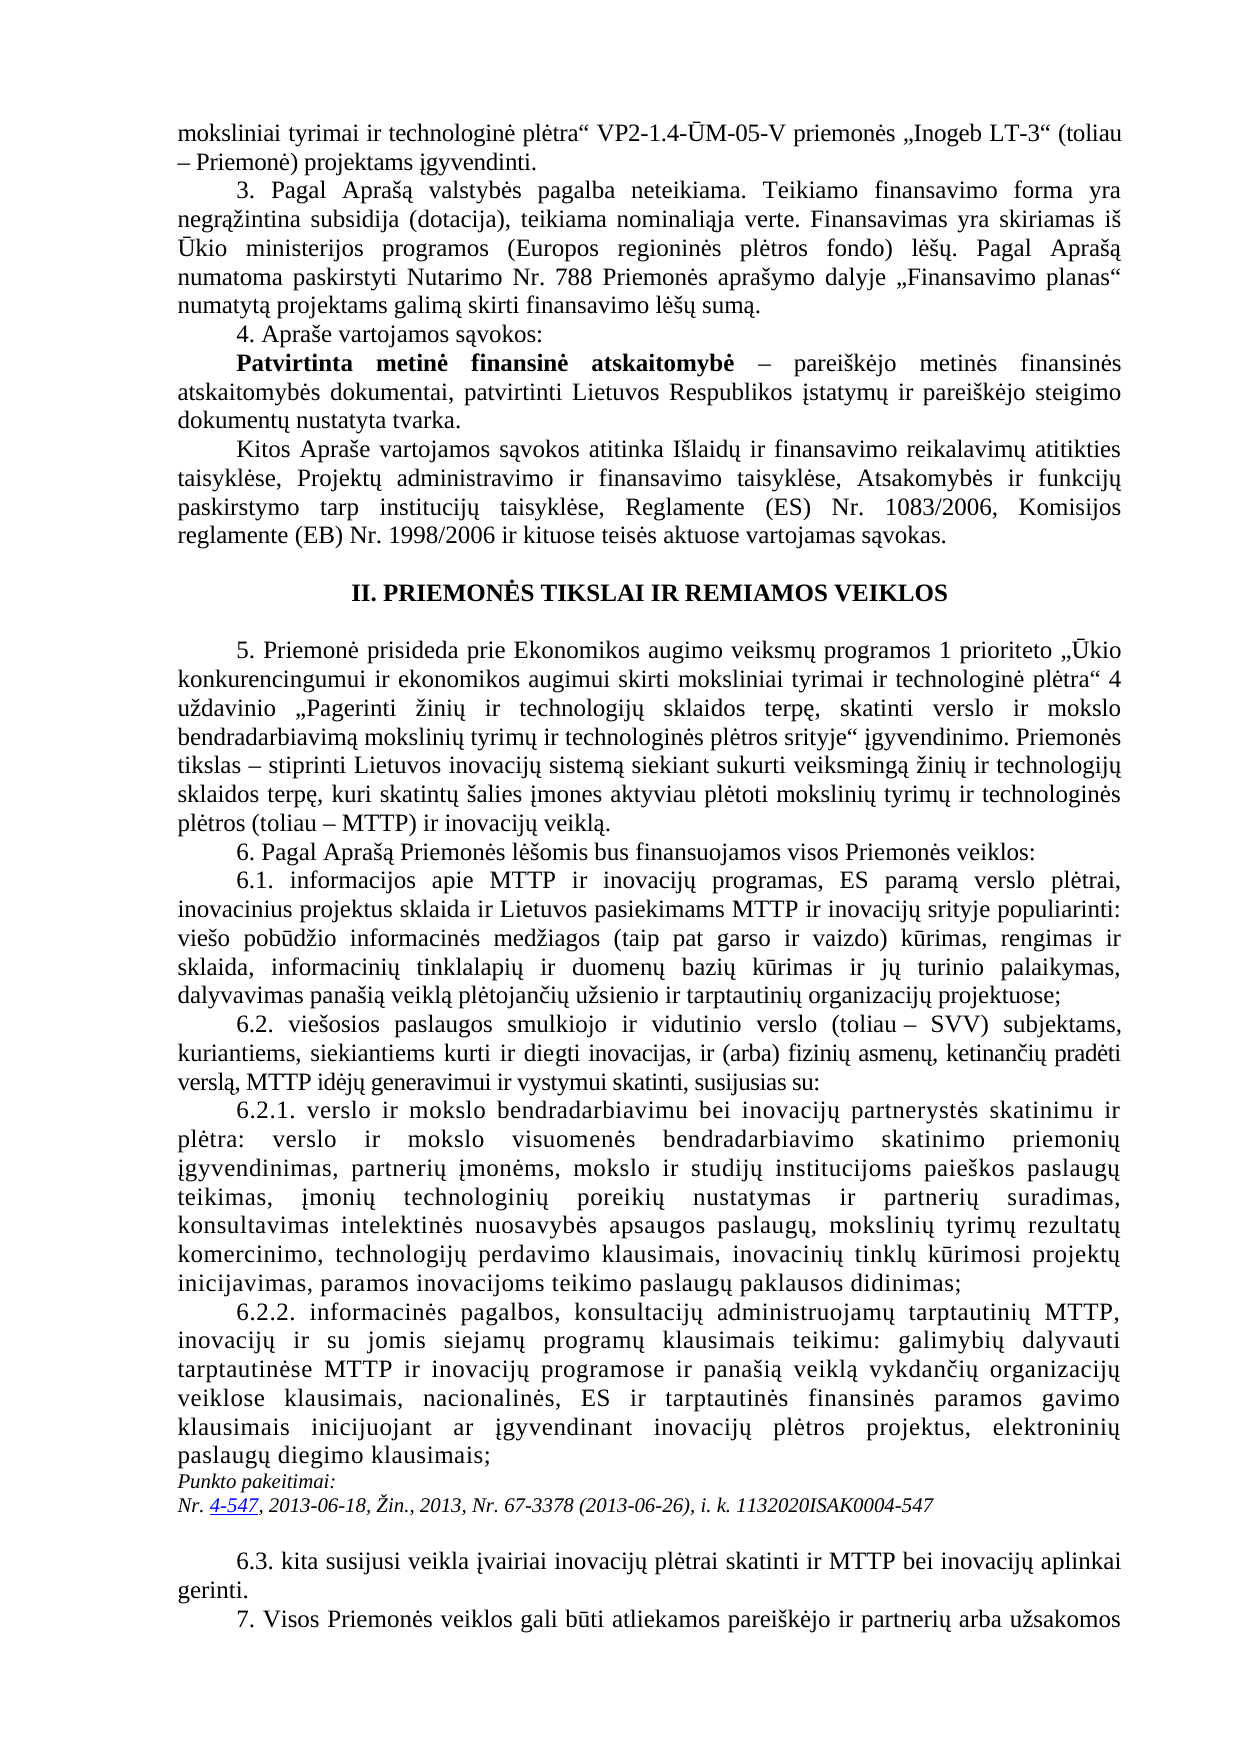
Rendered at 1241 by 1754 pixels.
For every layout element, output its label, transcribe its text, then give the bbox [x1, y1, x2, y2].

text Kitos Apraše vartojamos sąvokos atitinka Išlaidų ir finansavimo reikalavimų atitikties taisyklėse, Projektų administravimo ir finansavimo taisyklėse, Atsakomybės ir funkcijų paskirstymo tarp institucijų taisyklėse, Reglamente (ES) Nr. 1083/2006, Komisijos reglamente (EB) Nr. 1998/2006 ir kituose teisės aktuose vartojamas sąvokas. [177, 434, 1122, 549]
text 6.3. kita susijusi veikla įvairiai inovacijų plėtrai skatinti ir MTTP bei inovacijų aplinkai gerinti. [177, 1546, 1122, 1604]
text Nr. 4-547, 2013-06-18, Žin., 2013, Nr. 67-3378 (2013-06-26), i. k. 1132020ISAK0004-547 [177, 1493, 1122, 1517]
text 7. Visos Priemonės veiklos gali būti atliekamos pareiškėjo ir partnerių arba užsakomos [177, 1604, 1122, 1632]
text 4. Apraše vartojamos sąvokos: [177, 319, 1122, 348]
text 6. Pagal Aprašą Priemonės lėšomis bus finansuojamos visos Priemonės veiklos: [177, 837, 1122, 866]
text Patvirtinta metinė finansinė atskaitomybė – pareiškėjo metinės finansinės atskaitomybės dokumentai, patvirtinti Lietuvos Respublikos įstatymų ir pareiškėjo steigimo dokumentų nustatyta tvarka. [177, 348, 1122, 434]
text moksliniai tyrimai ir technologinė plėtra“ VP2-1.4-ŪM-05-V priemonės „Inogeb LT-3“ (toliau – Priemonė) projektams įgyvendinti. [177, 118, 1122, 176]
text 6.2.1. verslo ir mokslo bendradarbiavimu bei inovacijų partnerystės skatinimu ir plėtra: verslo ir mokslo visuomenės bendradarbiavimo skatinimo priemonių įgyvendinimas, partnerių įmonėms, mokslo ir studijų institucijoms paieškos paslaugų teikimas, įmonių technologinių poreikių nustatymas ir partnerių suradimas, konsultavimas intelektinės nuosavybės apsaugos paslaugų, mokslinių tyrimų rezultatų komercinimo, technologijų perdavimo klausimais, inovacinių tinklų kūrimosi projektų inicijavimas, paramos inovacijoms teikimo paslaugų paklausos didinimas; [177, 1096, 1122, 1297]
text 3. Pagal Aprašą valstybės pagalba neteikiama. Teikiamo finansavimo forma yra negrąžintina subsidija (dotacija), teikiama nominaliąja verte. Finansavimas yra skiriamas iš Ūkio ministerijos programos (Europos regioninės plėtros fondo) lėšų. Pagal Aprašą numatoma paskirstyti Nutarimo Nr. 788 Priemonės aprašymo dalyje „Finansavimo planas“ numatytą projektams galimą skirti finansavimo lėšų sumą. [177, 176, 1122, 319]
text Punkto pakeitimai: [177, 1469, 1122, 1493]
text 6.2.2. informacinės pagalbos, konsultacijų administruojamų tarptautinių MTTP, inovacijų ir su jomis siejamų programų klausimais teikimu: galimybių dalyvauti tarptautinėse MTTP ir inovacijų programose ir panašią veiklą vykdančių organizacijų veiklose klausimais, nacionalinės, ES ir tarptautinės finansinės paramos gavimo klausimais inicijuojant ar įgyvendinant inovacijų plėtros projektus, elektroninių paslaugų diegimo klausimais; [177, 1297, 1122, 1469]
text II. PRIEMONĖS TIKSLAI IR REMIAMOS VEIKLOS [177, 578, 1122, 607]
text 6.2. viešosios paslaugos smulkiojo ir vidutinio verslo (toliau – SVV) subjektams, kuriantiems, siekiantiems kurti ir diegti inovacijas, ir (arba) fizinių asmenų, ketinančių pradėti verslą, MTTP idėjų generavimui ir vystymui skatinti, susijusias su: [177, 1009, 1122, 1096]
text 5. Priemonė prisideda prie Ekonomikos augimo veiksmų programos 1 prioriteto „Ūkio konkurencingumui ir ekonomikos augimui skirti moksliniai tyrimai ir technologinė plėtra“ 4 uždavinio „Pagerinti žinių ir technologijų sklaidos terpę, skatinti verslo ir mokslo bendradarbiavimą mokslinių tyrimų ir technologinės plėtros srityje“ įgyvendinimo. Priemonės tikslas – stiprinti Lietuvos inovacijų sistemą siekiant sukurti veiksmingą žinių ir technologijų sklaidos terpę, kuri skatintų šalies įmones aktyviau plėtoti mokslinių tyrimų ir technologinės plėtros (toliau – MTTP) ir inovacijų veiklą. [177, 636, 1122, 837]
text 6.1. informacijos apie MTTP ir inovacijų programas, ES paramą verslo plėtrai, inovacinius projektus sklaida ir Lietuvos pasiekimams MTTP ir inovacijų srityje populiarinti: viešo pobūdžio informacinės medžiagos (taip pat garso ir vaizdo) kūrimas, rengimas ir sklaida, informacinių tinklalapių ir duomenų bazių kūrimas ir jų turinio palaikymas, dalyvavimas panašią veiklą plėtojančių užsienio ir tarptautinių organizacijų projektuose; [177, 866, 1122, 1009]
